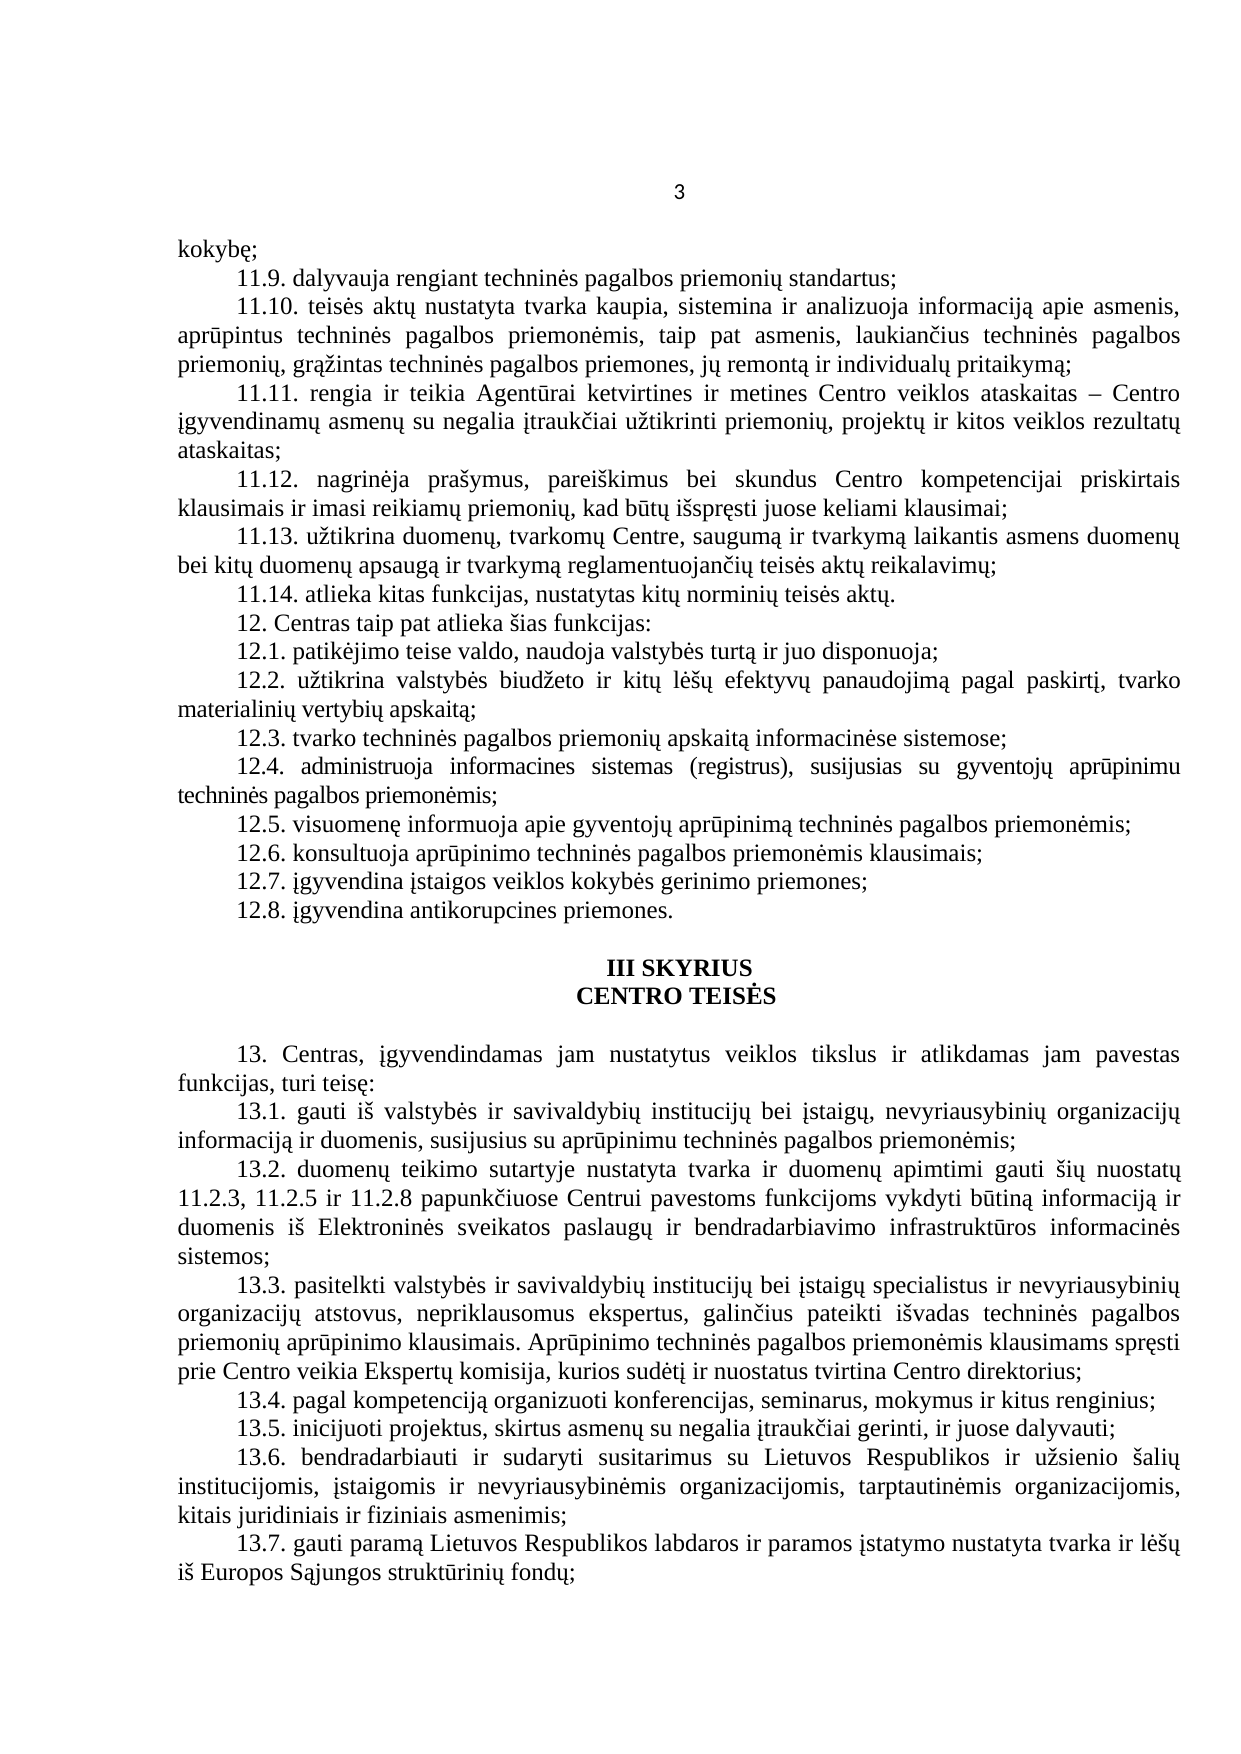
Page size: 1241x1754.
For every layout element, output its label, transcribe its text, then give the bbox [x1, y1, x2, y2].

text CENTRO TEISĖS [177, 981, 1181, 1010]
text 12.2. užtikrina valstybės biudžeto ir kitų lėšų efektyvų panaudojimą pagal paskirtį, tvarko materialinių vertybių apskaitą; [177, 665, 1181, 723]
text 13.4. pagal kompetenciją organizuoti konferencijas, seminarus, mokymus ir kitus renginius; [177, 1385, 1181, 1413]
text 13.6. bendradarbiauti ir sudaryti susitarimus su Lietuvos Respublikos ir užsienio šalių institucijomis, įstaigomis ir nevyriausybinėmis organizacijomis, tarptautinėmis organizacijomis, kitais juridiniais ir fiziniais asmenimis; [177, 1442, 1181, 1528]
text 12.8. įgyvendina antikorupcines priemones. [177, 895, 1181, 924]
text kokybę; [177, 234, 1181, 263]
text 12.3. tvarko techninės pagalbos priemonių apskaitą informacinėse sistemose; [177, 723, 1181, 751]
text 11.10. teisės aktų nustatyta tvarka kaupia, sistemina ir analizuoja informaciją apie asmenis, aprūpintus techninės pagalbos priemonėmis, taip pat asmenis, laukiančius techninės pagalbos priemonių, grąžintas techninės pagalbos priemones, jų remontą ir individualų pritaikymą; [177, 291, 1181, 378]
text 12.6. konsultuoja aprūpinimo techninės pagalbos priemonėmis klausimais; [177, 838, 1181, 866]
text 11.13. užtikrina duomenų, tvarkomų Centre, saugumą ir tvarkymą laikantis asmens duomenų bei kitų duomenų apsaugą ir tvarkymą reglamentuojančių teisės aktų reikalavimų; [177, 521, 1181, 579]
text 11.14. atlieka kitas funkcijas, nustatytas kitų norminių teisės aktų. [177, 579, 1181, 608]
text 13.7. gauti paramą Lietuvos Respublikos labdaros ir paramos įstatymo nustatyta tvarka ir lėšų iš Europos Sąjungos struktūrinių fondų; [177, 1528, 1181, 1586]
text 13.1. gauti iš valstybės ir savivaldybių institucijų bei įstaigų, nevyriausybinių organizacijų informaciją ir duomenis, susijusius su aprūpinimu techninės pagalbos priemonėmis; [177, 1096, 1181, 1154]
text III skyrius [177, 953, 1181, 981]
text 11.11. rengia ir teikia Agentūrai ketvirtines ir metines Centro veiklos ataskaitas – Centro įgyvendinamų asmenų su negalia įtraukčiai užtikrinti priemonių, projektų ir kitos veiklos rezultatų ataskaitas; [177, 378, 1181, 464]
text 13. Centras, įgyvendindamas jam nustatytus veiklos tikslus ir atlikdamas jam pavestas funkcijas, turi teisę: [177, 1039, 1181, 1096]
text 12.1. patikėjimo teise valdo, naudoja valstybės turtą ir juo disponuoja; [177, 636, 1181, 665]
text 12.4. administruoja informacines sistemas (registrus), susijusias su gyventojų aprūpinimu techninės pagalbos priemonėmis; [177, 751, 1181, 809]
text 13.5. inicijuoti projektus, skirtus asmenų su negalia įtraukčiai gerinti, ir juose dalyvauti; [177, 1413, 1181, 1442]
text 12.7. įgyvendina įstaigos veiklos kokybės gerinimo priemones; [177, 866, 1181, 895]
text 12.5. visuomenę informuoja apie gyventojų aprūpinimą techninės pagalbos priemonėmis; [177, 809, 1181, 838]
text 12. Centras taip pat atlieka šias funkcijas: [177, 608, 1181, 636]
text 13.2. duomenų teikimo sutartyje nustatyta tvarka ir duomenų apimtimi gauti šių nuostatų 11.2.3, 11.2.5 ir 11.2.8 papunkčiuose Centrui pavestoms funkcijoms vykdyti būtiną informaciją ir duomenis iš Elektroninės sveikatos paslaugų ir bendradarbiavimo infrastruktūros informacinės sistemos; [177, 1154, 1181, 1270]
text 11.9. dalyvauja rengiant techninės pagalbos priemonių standartus; [177, 263, 1181, 291]
text 11.12. nagrinėja prašymus, pareiškimus bei skundus Centro kompetencijai priskirtais klausimais ir imasi reikiamų priemonių, kad būtų išspręsti juose keliami klausimai; [177, 464, 1181, 521]
text 13.3. pasitelkti valstybės ir savivaldybių institucijų bei įstaigų specialistus ir nevyriausybinių organizacijų atstovus, nepriklausomus ekspertus, galinčius pateikti išvadas techninės pagalbos priemonių aprūpinimo klausimais. Aprūpinimo techninės pagalbos priemonėmis klausimams spręsti prie Centro veikia Ekspertų komisija, kurios sudėtį ir nuostatus tvirtina Centro direktorius; [177, 1270, 1181, 1385]
